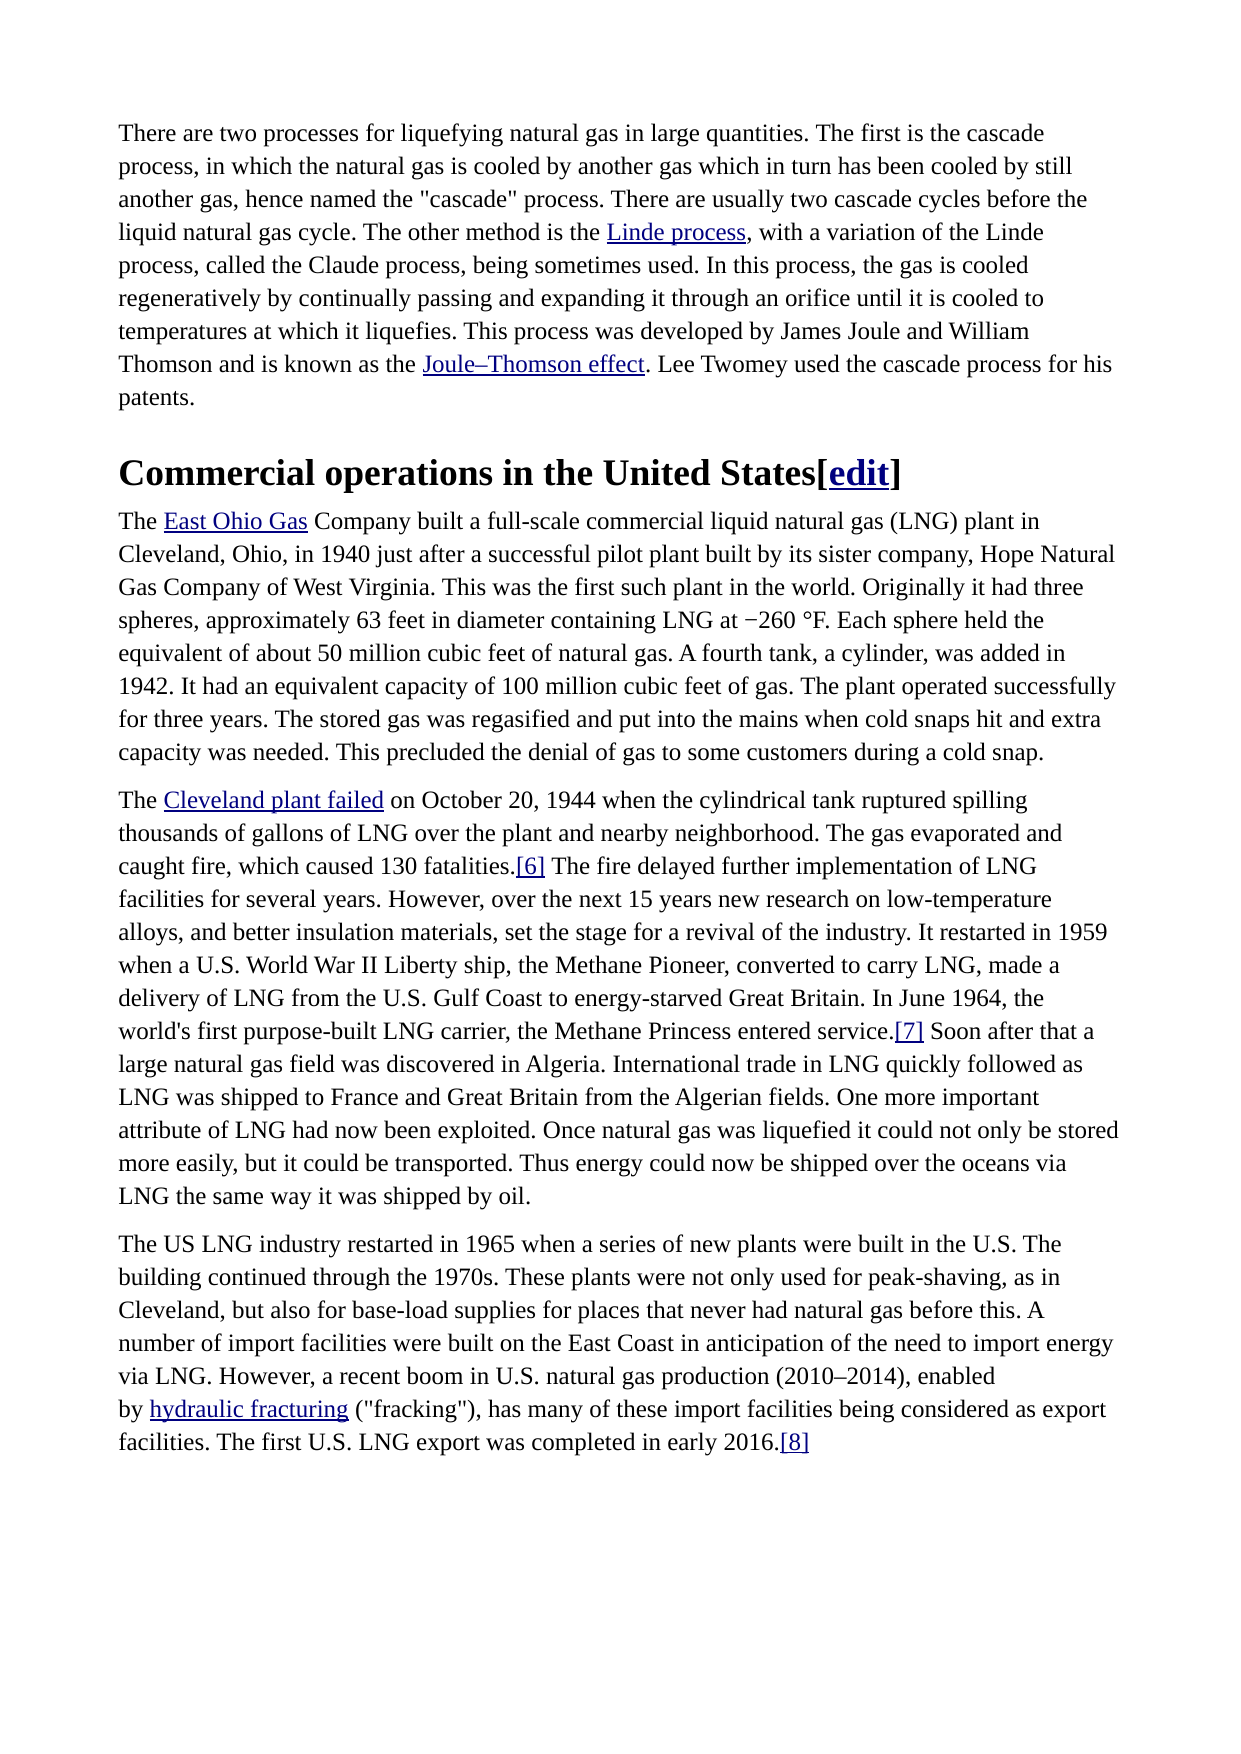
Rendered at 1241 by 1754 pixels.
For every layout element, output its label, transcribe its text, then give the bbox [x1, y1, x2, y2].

text The Cleveland plant failed on October 20, 1944 when the cylindrical tank ruptured spilling thousands of gallons of LNG over the plant and nearby neighborhood. The gas evaporated and caught fire, which caused 130 fatalities.[6] The fire delayed further implementation of LNG facilities for several years. However, over the next 15 years new research on low-temperature alloys, and better insulation materials, set the stage for a revival of the industry. It restarted in 1959 when a U.S. World War II Liberty ship, the Methane Pioneer, converted to carry LNG, made a delivery of LNG from the U.S. Gulf Coast to energy-starved Great Britain. In June 1964, the world's first purpose-built LNG carrier, the Methane Princess entered service.[7] Soon after that a large natural gas field was discovered in Algeria. International trade in LNG quickly followed as LNG was shipped to France and Great Britain from the Algerian fields. One more important attribute of LNG had now been exploited. Once natural gas was liquefied it could not only be stored more easily, but it could be transported. Thus energy could now be shipped over the oceans via LNG the same way it was shipped by oil. [118, 785, 1122, 1210]
text There are two processes for liquefying natural gas in large quantities. The first is the cascade process, in which the natural gas is cooled by another gas which in turn has been cooled by still another gas, hence named the "cascade" process. There are usually two cascade cycles before the liquid natural gas cycle. The other method is the Linde process, with a variation of the Linde process, called the Claude process, being sometimes used. In this process, the gas is cooled regeneratively by continually passing and expanding it through an orifice until it is cooled to temperatures at which it liquefies. This process was developed by James Joule and William Thomson and is known as the Joule–Thomson effect. Lee Twomey used the cascade process for his patents. [118, 118, 1122, 411]
subtitle Commercial operations in the United States[edit] [118, 451, 1122, 494]
text The East Ohio Gas Company built a full-scale commercial liquid natural gas (LNG) plant in Cleveland, Ohio, in 1940 just after a successful pilot plant built by its sister company, Hope Natural Gas Company of West Virginia. This was the first such plant in the world. Originally it had three spheres, approximately 63 feet in diameter containing LNG at −260 °F. Each sphere held the equivalent of about 50 million cubic feet of natural gas. A fourth tank, a cylinder, was added in 1942. It had an equivalent capacity of 100 million cubic feet of gas. The plant operated successfully for three years. The stored gas was regasified and put into the mains when cold snaps hit and extra capacity was needed. This precluded the denial of gas to some customers during a cold snap. [118, 506, 1122, 766]
text The US LNG industry restarted in 1965 when a series of new plants were built in the U.S. The building continued through the 1970s. These plants were not only used for peak-shaving, as in Cleveland, but also for base-load supplies for places that never had natural gas before this. A number of import facilities were built on the East Coast in anticipation of the need to import energy via LNG. However, a recent boom in U.S. natural gas production (2010–2014), enabled by hydraulic fracturing ("fracking"), has many of these import facilities being considered as export facilities. The first U.S. LNG export was completed in early 2016.[8] [118, 1229, 1122, 1456]
